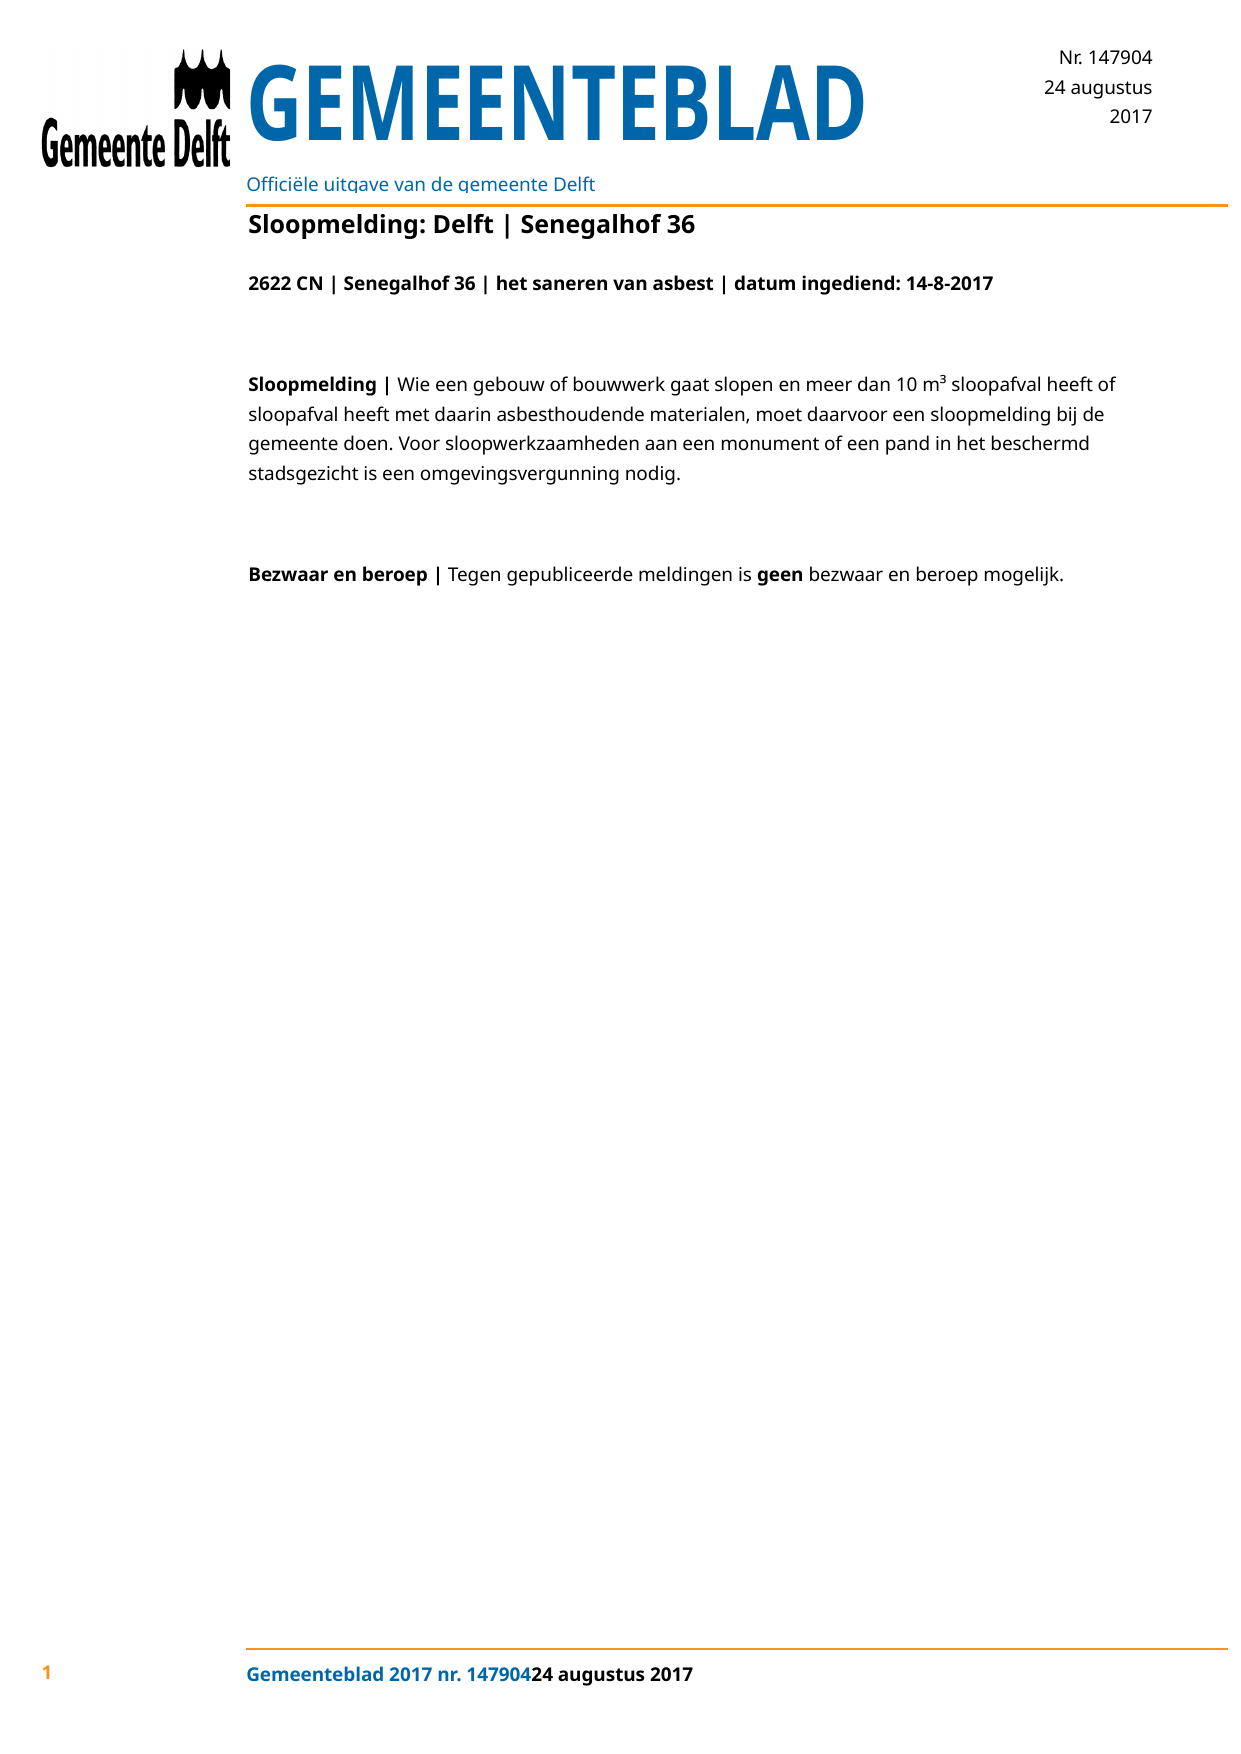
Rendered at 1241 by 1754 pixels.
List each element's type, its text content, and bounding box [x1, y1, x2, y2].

text 2622 CN | Senegalhof 36 | het saneren van asbest | datum ingediend: 14-8-2017 [248, 270, 1152, 296]
picture [41, 47, 231, 172]
text Sloopmelding | Wie een gebouw of bouwwerk gaat slopen en meer dan 10 m³ sloopafval heeft of sloopafval heeft met daarin asbesthoudende materialen, moet daarvoor een sloopmelding bij de gemeente doen. Voor sloopwerkzaamheden aan een monument of een pand in het beschermd stadsgezicht is een omgevingsvergunning nodig. [248, 371, 1152, 486]
text Bezwaar en beroep | Tegen gepubliceerde meldingen is geen bezwaar en beroep mogelijk. [248, 561, 1152, 586]
text Sloopmelding: Delft | Senegalhof 36 [248, 207, 1152, 241]
